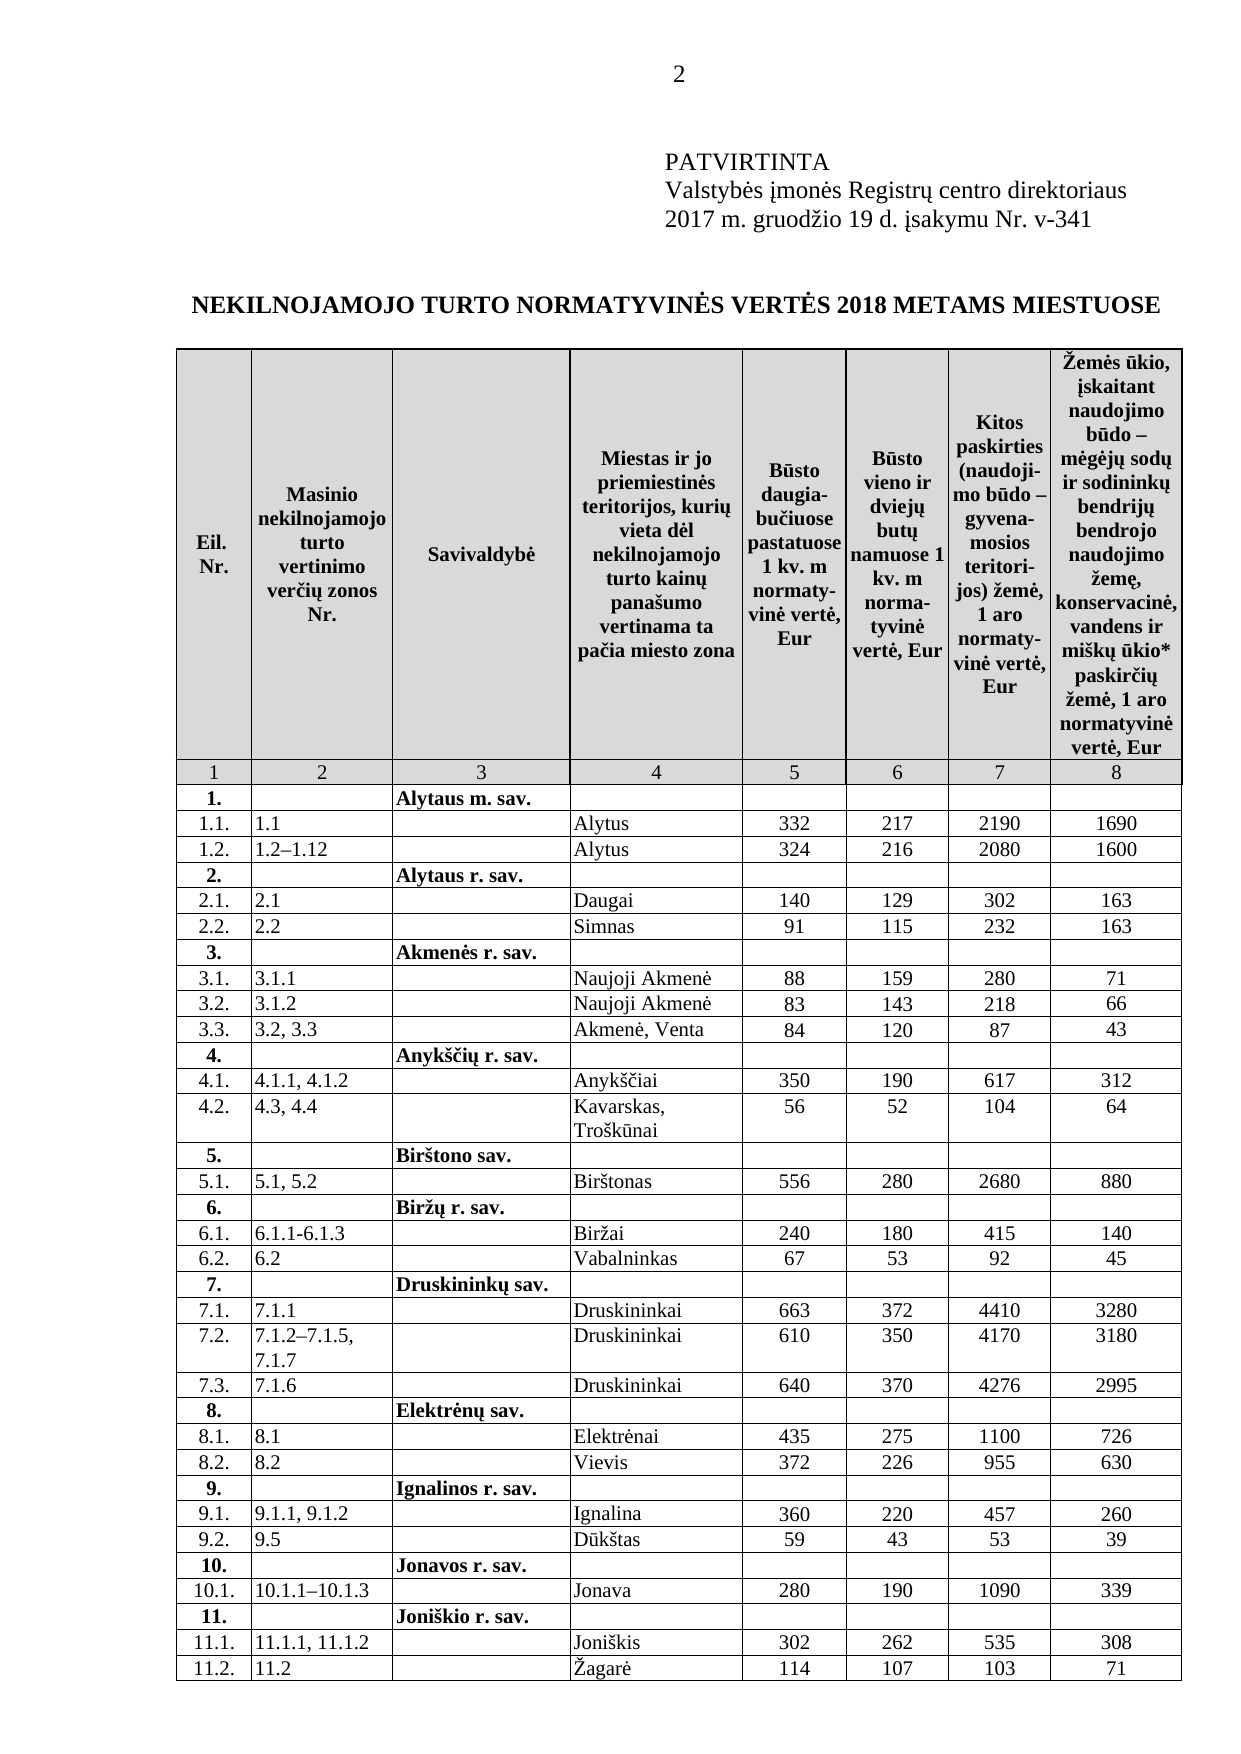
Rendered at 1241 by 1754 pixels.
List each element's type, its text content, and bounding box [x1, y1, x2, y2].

table_cell 275 [847, 1424, 948, 1449]
table_cell [1051, 1553, 1181, 1577]
table_cell 7.1.1 [252, 1298, 392, 1322]
table_cell 4.1. [177, 1069, 251, 1093]
table_cell 91 [743, 914, 846, 939]
text PATVIRTINTA [664, 147, 1181, 176]
table_header Eil. Nr. [177, 350, 251, 759]
table_cell 262 [847, 1630, 948, 1654]
table_cell [847, 1143, 948, 1168]
table_cell Joniškis [571, 1630, 742, 1654]
table_header Masinio nekilnojamojo turto vertinimo verčių zonos Nr. [252, 350, 392, 759]
table_cell [393, 1656, 570, 1680]
table_cell [571, 1143, 742, 1168]
table_cell Naujoji Akmenė [571, 966, 742, 990]
table_cell 9.1.1, 9.1.2 [252, 1501, 392, 1526]
table_cell 7.1. [177, 1298, 251, 1322]
table_cell 1100 [949, 1424, 1050, 1449]
table_cell 4276 [949, 1373, 1050, 1397]
table_cell [949, 785, 1050, 810]
table_cell 2680 [949, 1169, 1050, 1194]
table_cell 1 [177, 760, 251, 784]
table_cell 180 [847, 1221, 948, 1245]
table_cell 2.1. [177, 888, 251, 913]
table_cell 535 [949, 1630, 1050, 1654]
table_cell 53 [949, 1527, 1050, 1552]
table_cell 7. [177, 1272, 251, 1297]
table_cell [847, 1476, 948, 1500]
table_cell 9.5 [252, 1527, 392, 1552]
table_cell 59 [743, 1527, 846, 1552]
table_cell 87 [949, 1017, 1050, 1042]
table_cell [393, 888, 570, 913]
table_cell [949, 1476, 1050, 1500]
table_cell Naujoji Akmenė [571, 991, 742, 1016]
table_header Būsto daugia-bučiuose pastatuose 1 kv. m normaty-vinė vertė, Eur [743, 350, 845, 759]
table_cell Birštonas [571, 1169, 742, 1194]
table_cell 556 [743, 1169, 846, 1194]
table_cell [393, 1450, 570, 1474]
table_cell 240 [743, 1221, 846, 1245]
table_cell 350 [743, 1069, 846, 1093]
table_cell 7.1.2–7.1.5, 7.1.7 [252, 1324, 392, 1372]
table_cell 4.1.1, 4.1.2 [252, 1069, 392, 1093]
table_cell 45 [1051, 1246, 1181, 1271]
table_cell 339 [1051, 1579, 1181, 1603]
table_cell 107 [847, 1656, 948, 1680]
table_cell Akmenė, Venta [571, 1017, 742, 1042]
table_cell 9.1. [177, 1501, 251, 1526]
table_cell [949, 1272, 1050, 1297]
table_cell 7.2. [177, 1324, 251, 1372]
table_cell 140 [1051, 1221, 1181, 1245]
table_cell [743, 1553, 846, 1577]
table_cell 1690 [1051, 811, 1181, 836]
table_cell Alytus [571, 811, 742, 836]
table_cell 64 [1051, 1094, 1181, 1142]
table_cell Druskininkai [571, 1298, 742, 1322]
table_cell 640 [743, 1373, 846, 1397]
table_cell 280 [949, 966, 1050, 990]
table_cell Joniškio r. sav. [393, 1604, 570, 1629]
table_cell [252, 1195, 392, 1219]
table_cell 2.2 [252, 914, 392, 939]
table_cell 324 [743, 837, 846, 862]
table_cell 56 [743, 1094, 846, 1142]
table_cell 232 [949, 914, 1050, 939]
table_cell 39 [1051, 1527, 1181, 1552]
table_cell 53 [847, 1246, 948, 1271]
table_cell 92 [949, 1246, 1050, 1271]
table_cell Dūkštas [571, 1527, 742, 1552]
table_cell 10.1. [177, 1579, 251, 1603]
table_cell 11.1. [177, 1630, 251, 1654]
table_cell [847, 1553, 948, 1577]
table_cell 140 [743, 888, 846, 913]
table_cell 4 [571, 760, 742, 784]
table_cell [571, 1272, 742, 1297]
table_cell [252, 1272, 392, 1297]
table_cell 372 [847, 1298, 948, 1322]
table_cell 226 [847, 1450, 948, 1474]
table_cell 4.3, 4.4 [252, 1094, 392, 1142]
table_cell 6. [177, 1195, 251, 1219]
table_cell [571, 1195, 742, 1219]
table_cell [252, 1476, 392, 1500]
table_cell 3.2. [177, 991, 251, 1016]
table_cell 2. [177, 863, 251, 887]
table_cell 5. [177, 1143, 251, 1168]
table_cell 1. [177, 785, 251, 810]
table_cell [571, 785, 742, 810]
table_cell Elektrėnų sav. [393, 1398, 570, 1423]
table_cell [571, 863, 742, 887]
table_cell 360 [743, 1501, 846, 1526]
table_cell 312 [1051, 1069, 1181, 1093]
table_cell [393, 1094, 570, 1142]
table_cell 159 [847, 966, 948, 990]
table_cell 84 [743, 1017, 846, 1042]
table_cell 6.1. [177, 1221, 251, 1245]
table_cell 120 [847, 1017, 948, 1042]
table_cell 88 [743, 966, 846, 990]
table_cell 71 [1051, 1656, 1181, 1680]
table_cell [949, 1553, 1050, 1577]
table_cell 163 [1051, 914, 1181, 939]
table_cell [847, 863, 948, 887]
table_cell [1051, 1195, 1181, 1219]
table_cell [393, 837, 570, 862]
table_cell 7.3. [177, 1373, 251, 1397]
table_cell Biržų r. sav. [393, 1195, 570, 1219]
table_cell 8.1. [177, 1424, 251, 1449]
table_cell 5.1, 5.2 [252, 1169, 392, 1194]
table_header Kitos paskirties (naudoji-mo būdo – gyvena-mosios teritori-jos) žemė, 1 aro normaty-vinė vertė, Eur [949, 350, 1050, 759]
table_cell [1051, 1272, 1181, 1297]
table_cell 1.2. [177, 837, 251, 862]
table_cell 9. [177, 1476, 251, 1500]
table_cell 3 [393, 760, 569, 784]
table_cell Alytus [571, 837, 742, 862]
table_cell [847, 1604, 948, 1629]
table_cell [1051, 1143, 1181, 1168]
table_cell 11. [177, 1604, 251, 1629]
table_cell 3.1.2 [252, 991, 392, 1016]
table_cell [949, 1604, 1050, 1629]
table_cell [949, 1398, 1050, 1423]
table_cell [571, 1604, 742, 1629]
table_cell 8 [1051, 760, 1181, 784]
table_cell 163 [1051, 888, 1181, 913]
table_cell 8.2. [177, 1450, 251, 1474]
text NEKILNOJAMOJO TURTO NORMATYVINĖS VERTĖS 2018 METAMS MIESTUOSE [140, 291, 1181, 319]
table_cell Druskininkai [571, 1324, 742, 1372]
table_cell [252, 1553, 392, 1577]
table_cell 216 [847, 837, 948, 862]
table_cell [743, 863, 846, 887]
table_cell 617 [949, 1069, 1050, 1093]
table_cell [847, 1043, 948, 1067]
table_cell 9.2. [177, 1527, 251, 1552]
table_header Savivaldybė [393, 350, 569, 759]
table_cell [743, 1195, 846, 1219]
table_cell [743, 1604, 846, 1629]
table_cell Žagarė [571, 1656, 742, 1680]
table_cell [252, 1043, 392, 1067]
table_cell [847, 785, 948, 810]
table_cell [252, 785, 392, 810]
table_cell 1090 [949, 1579, 1050, 1603]
table_cell 1.1. [177, 811, 251, 836]
table_cell 372 [743, 1450, 846, 1474]
table_cell 457 [949, 1501, 1050, 1526]
table_cell [1051, 1398, 1181, 1423]
table_cell [252, 1604, 392, 1629]
table_cell [743, 940, 846, 964]
table_cell 630 [1051, 1450, 1181, 1474]
table_cell [393, 1298, 570, 1322]
table_cell 6.1.1-6.1.3 [252, 1221, 392, 1245]
table_cell [393, 1221, 570, 1245]
table_cell Elektrėnai [571, 1424, 742, 1449]
table_cell [949, 1195, 1050, 1219]
table_cell 3180 [1051, 1324, 1181, 1372]
table_cell Vabalninkas [571, 1246, 742, 1271]
table_cell [393, 914, 570, 939]
table_cell [393, 1069, 570, 1093]
table_cell 260 [1051, 1501, 1181, 1526]
table_cell 4.2. [177, 1094, 251, 1142]
table_cell [1051, 1604, 1181, 1629]
table_cell [252, 1398, 392, 1423]
table_cell 415 [949, 1221, 1050, 1245]
table_cell Vievis [571, 1450, 742, 1474]
table_cell 1.2–1.12 [252, 837, 392, 862]
table_header Žemės ūkio, įskaitant naudojimo būdo – mėgėjų sodų ir sodininkų bendrijų bendrojo naudojimo žemę, konservacinė, vandens ir miškų ūkio* paskirčių žemė, 1 aro normatyvinė vertė, Eur [1051, 350, 1181, 759]
table_cell [393, 1324, 570, 1372]
table_cell [252, 940, 392, 964]
table_cell 129 [847, 888, 948, 913]
table_cell 71 [1051, 966, 1181, 990]
table_cell [949, 1143, 1050, 1168]
table_cell 103 [949, 1656, 1050, 1680]
table_cell [1051, 1043, 1181, 1067]
table_cell [393, 1527, 570, 1552]
table_cell 11.2 [252, 1656, 392, 1680]
table_cell 1600 [1051, 837, 1181, 862]
table_cell 11.1.1, 11.1.2 [252, 1630, 392, 1654]
table_cell [949, 863, 1050, 887]
table_cell [393, 1373, 570, 1397]
table_cell 955 [949, 1450, 1050, 1474]
table_cell 2.2. [177, 914, 251, 939]
table_cell 3.3. [177, 1017, 251, 1042]
table_cell 3280 [1051, 1298, 1181, 1322]
table_cell [847, 1398, 948, 1423]
table_cell 7.1.6 [252, 1373, 392, 1397]
table_cell 5 [743, 760, 845, 784]
table_cell 3.1. [177, 966, 251, 990]
table_cell [393, 811, 570, 836]
table_cell 435 [743, 1424, 846, 1449]
table_cell 220 [847, 1501, 948, 1526]
table_cell 67 [743, 1246, 846, 1271]
table_cell [571, 1553, 742, 1577]
table_cell 2995 [1051, 1373, 1181, 1397]
table_cell Anykščių r. sav. [393, 1043, 570, 1067]
table_cell [743, 1272, 846, 1297]
table_cell [1051, 785, 1181, 810]
table_cell 8. [177, 1398, 251, 1423]
table_cell 114 [743, 1656, 846, 1680]
table_cell 3. [177, 940, 251, 964]
table_cell 726 [1051, 1424, 1181, 1449]
table_cell 8.2 [252, 1450, 392, 1474]
table_cell 332 [743, 811, 846, 836]
table_cell Druskininkų sav. [393, 1272, 570, 1297]
table_cell 302 [949, 888, 1050, 913]
table_cell [393, 991, 570, 1016]
table_cell 11.2. [177, 1656, 251, 1680]
table_cell [571, 1043, 742, 1067]
table_cell [743, 1143, 846, 1168]
table_cell 5.1. [177, 1169, 251, 1194]
table_cell 43 [847, 1527, 948, 1552]
table_cell Jonavos r. sav. [393, 1553, 570, 1577]
table_cell 308 [1051, 1630, 1181, 1654]
table_cell [571, 1398, 742, 1423]
table_cell 370 [847, 1373, 948, 1397]
table_cell 610 [743, 1324, 846, 1372]
table_cell 218 [949, 991, 1050, 1016]
table_cell 43 [1051, 1017, 1181, 1042]
table_cell 52 [847, 1094, 948, 1142]
table_cell 3.1.1 [252, 966, 392, 990]
table_cell [743, 1043, 846, 1067]
table_cell Druskininkai [571, 1373, 742, 1397]
table_cell 115 [847, 914, 948, 939]
table_cell [571, 940, 742, 964]
table_cell [949, 940, 1050, 964]
table_cell 10. [177, 1553, 251, 1577]
table_cell Daugai [571, 888, 742, 913]
table_cell 2 [252, 760, 392, 784]
table_cell [393, 1630, 570, 1654]
table_cell [847, 1195, 948, 1219]
table_cell Kavarskas, Troškūnai [571, 1094, 742, 1142]
table_cell [1051, 1476, 1181, 1500]
table_cell 4170 [949, 1324, 1050, 1372]
table_cell Ignalina [571, 1501, 742, 1526]
table_cell Alytaus m. sav. [393, 785, 570, 810]
table_cell 2.1 [252, 888, 392, 913]
table_cell [393, 1017, 570, 1042]
table_cell 280 [847, 1169, 948, 1194]
table_cell [393, 1169, 570, 1194]
table_cell [847, 940, 948, 964]
text 2017 m. gruodžio 19 d. įsakymu Nr. v-341 [664, 204, 1181, 233]
table_cell [571, 1476, 742, 1500]
table_cell [743, 1476, 846, 1500]
table_cell 4410 [949, 1298, 1050, 1322]
table_header Būsto vieno ir dviejų butų namuose 1 kv. m norma-tyvinė vertė, Eur [847, 350, 948, 759]
table_cell Jonava [571, 1579, 742, 1603]
table_cell 10.1.1–10.1.3 [252, 1579, 392, 1603]
table_cell [252, 863, 392, 887]
text Valstybės įmonės Registrų centro direktoriaus [664, 176, 1181, 204]
table_cell Simnas [571, 914, 742, 939]
table_cell [1051, 940, 1181, 964]
table_cell Biržai [571, 1221, 742, 1245]
table_cell 83 [743, 991, 846, 1016]
table_cell 3.2, 3.3 [252, 1017, 392, 1042]
table_cell [847, 1272, 948, 1297]
table_cell Anykščiai [571, 1069, 742, 1093]
table_cell 190 [847, 1069, 948, 1093]
table_cell 6 [847, 760, 948, 784]
table_cell Birštono sav. [393, 1143, 570, 1168]
table_cell 880 [1051, 1169, 1181, 1194]
table_cell [393, 966, 570, 990]
table_cell 1.1 [252, 811, 392, 836]
table_cell 6.2. [177, 1246, 251, 1271]
table_cell Akmenės r. sav. [393, 940, 570, 964]
table_cell Ignalinos r. sav. [393, 1476, 570, 1500]
table_cell [743, 785, 846, 810]
table_cell 2190 [949, 811, 1050, 836]
table_cell 2080 [949, 837, 1050, 862]
table_cell 8.1 [252, 1424, 392, 1449]
table_cell 143 [847, 991, 948, 1016]
table_cell [393, 1579, 570, 1603]
table_header Miestas ir jo priemiestinės teritorijos, kurių vieta dėl nekilnojamojo turto kainų panašumo vertinama ta pačia miesto zona [571, 350, 742, 759]
table_cell 7 [949, 760, 1050, 784]
table_cell 104 [949, 1094, 1050, 1142]
table_cell 217 [847, 811, 948, 836]
table_cell 6.2 [252, 1246, 392, 1271]
table_cell 4. [177, 1043, 251, 1067]
table_cell [1051, 863, 1181, 887]
table_cell [393, 1246, 570, 1271]
table_cell [393, 1501, 570, 1526]
table_cell 663 [743, 1298, 846, 1322]
table_cell 280 [743, 1579, 846, 1603]
table_cell Alytaus r. sav. [393, 863, 570, 887]
table_cell [393, 1424, 570, 1449]
table_cell [949, 1043, 1050, 1067]
table_cell 302 [743, 1630, 846, 1654]
table_cell [743, 1398, 846, 1423]
table_cell 350 [847, 1324, 948, 1372]
table_cell 190 [847, 1579, 948, 1603]
table_cell 66 [1051, 991, 1181, 1016]
table_cell [252, 1143, 392, 1168]
